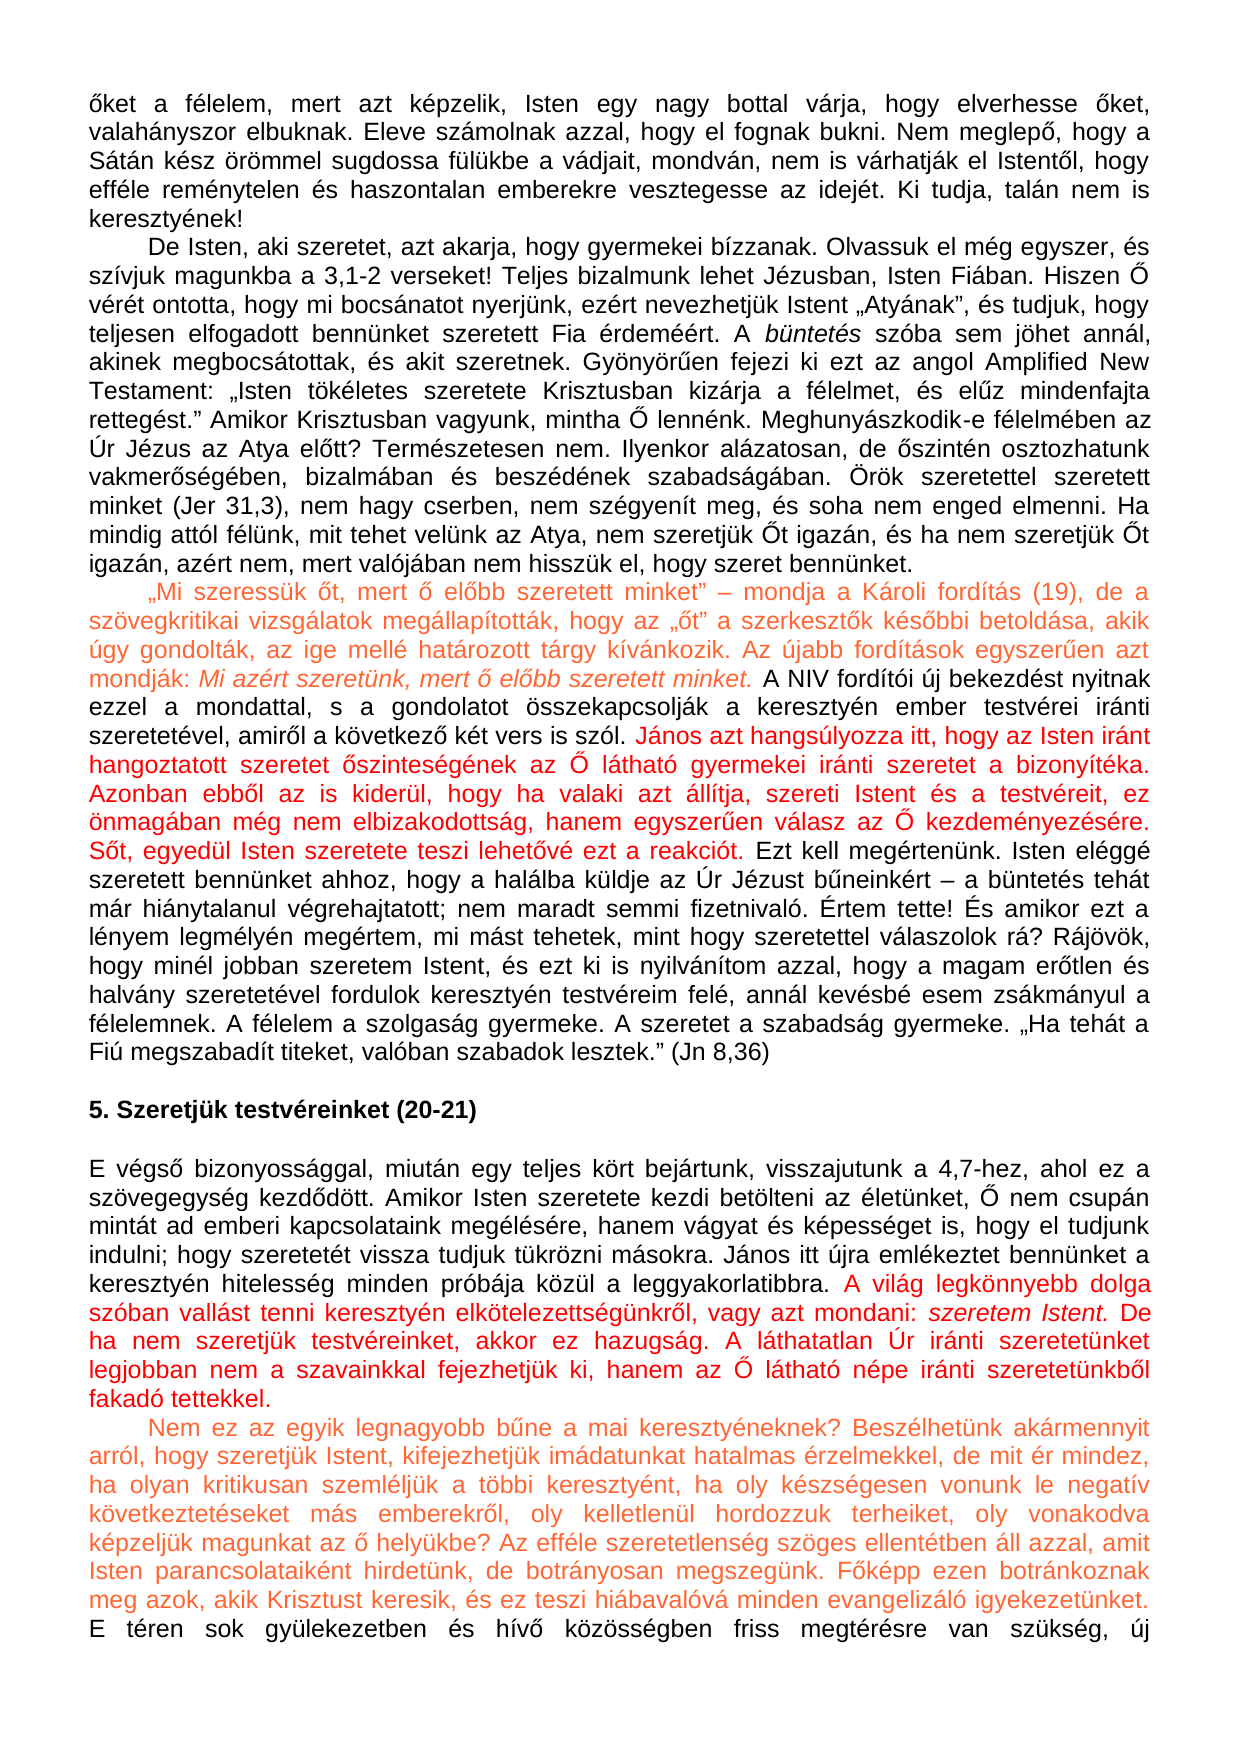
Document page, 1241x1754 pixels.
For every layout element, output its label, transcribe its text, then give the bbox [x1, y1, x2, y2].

text Nem ez az egyik legnagyobb bűne a mai keresztyéneknek? Beszélhetünk akármennyit arról, hogy szeretjük Istent, kifejezhetjük imádatunkat hatalmas érzelmekkel, de mit ér mindez, ha olyan kritikusan szemléljük a többi keresztyént, ha oly készségesen vonunk le negatív következtetéseket más emberekről, oly kelletlenül hordozzuk terheiket, oly vonakodva képzeljük magunkat az ő helyükbe? Az efféle szeretetlenség szöges ellentétben áll azzal, amit Isten parancsolataiként hirdetünk, de botrányosan megszegünk. Főképp ezen botránkoznak meg azok, akik Krisztust keresik, és ez teszi hiábavalóvá minden evangelizáló igyekezetünket. E téren sok gyülekezetben és hívő közösségben friss megtérésre van szükség, új [88, 1412, 1152, 1642]
text „Mi szeressük őt, mert ő előbb szeretett minket” – mondja a Károli fordítás (19), de a szövegkritikai vizsgálatok megállapították, hogy az „őt” a szerkesztők későbbi betoldása, akik úgy gondolták, az ige mellé határozott tárgy kívánkozik. Az újabb fordítások egyszerűen azt mondják: Mi azért szeretünk, mert ő előbb szeretett minket. A NIV fordítói új bekezdést nyitnak ezzel a mondattal, s a gondolatot összekapcsolják a keresztyén ember testvérei iránti szeretetével, amiről a következő két vers is szól. János azt hangsúlyozza itt, hogy az Isten iránt hangoztatott szeretet őszinteségének az Ő látható gyermekei iránti szeretet a bizonyítéka. Azonban ebből az is kiderül, hogy ha valaki azt állítja, szereti Istent és a testvéreit, ez önmagában még nem elbizakodottság, hanem egyszerűen válasz az Ő kezdeményezésére. Sőt, egyedül Isten szeretete teszi lehetővé ezt a reakciót. Ezt kell megértenünk. Isten eléggé szeretett bennünket ahhoz, hogy a halálba küldje az Úr Jézust bűneinkért – a büntetés tehát már hiánytalanul végrehajtatott; nem maradt semmi fizetnivaló. Értem tette! És amikor ezt a lényem legmélyén megértem, mi mást tehetek, mint hogy szeretettel válaszolok rá? Rájövök, hogy minél jobban szeretem Istent, és ezt ki is nyilvánítom azzal, hogy a magam erőtlen és halvány szeretetével fordulok keresztyén testvéreim felé, annál kevésbé esem zsákmányul a félelemnek. A félelem a szolgaság gyermeke. A szeretet a szabadság gyermeke. „Ha tehát a Fiú megszabadít titeket, valóban szabadok lesztek.” (Jn 8,36) [88, 577, 1152, 1066]
text E végső bizonyossággal, miután egy teljes kört bejártunk, visszajutunk a 4,7-hez, ahol ez a szövegegység kezdődött. Amikor Isten szeretete kezdi betölteni az életünket, Ő nem csupán mintát ad emberi kapcsolataink megélésére, hanem vágyat és képességet is, hogy el tudjunk indulni; hogy szeretetét vissza tudjuk tükrözni másokra. János itt újra emlékeztet bennünket a keresztyén hitelesség minden próbája közül a leggyakorlatibbra. A világ legkönnyebb dolga szóban vallást tenni keresztyén elkötelezettségünkről, vagy azt mondani: szeretem Istent. De ha nem szeretjük testvéreinket, akkor ez hazugság. A láthatatlan Úr iránti szeretetünket legjobban nem a szavainkkal fejezhetjük ki, hanem az Ő látható népe iránti szeretetünkből fakadó tettekkel. [88, 1154, 1152, 1412]
text őket a félelem, mert azt képzelik, Isten egy nagy bottal várja, hogy elverhesse őket, valahányszor elbuknak. Eleve számolnak azzal, hogy el fognak bukni. Nem meglepő, hogy a Sátán kész örömmel sugdossa fülükbe a vádjait, mondván, nem is várhatják el Istentől, hogy efféle reménytelen és haszontalan emberekre vesztegesse az idejét. Ki tudja, talán nem is keresztyének! [88, 88, 1152, 232]
text 5. Szeretjük testvéreinket (20-21) [88, 1096, 1152, 1124]
text De Isten, aki szeretet, azt akarja, hogy gyermekei bízzanak. Olvassuk el még egyszer, és szívjuk magunkba a 3,1-2 verseket! Teljes bizalmunk lehet Jézusban, Isten Fiában. Hiszen Ő vérét ontotta, hogy mi bocsánatot nyerjünk, ezért nevezhetjük Istent „Atyának”, és tudjuk, hogy teljesen elfogadott bennünket szeretett Fia érdeméért. A büntetés szóba sem jöhet annál, akinek megbocsátottak, és akit szeretnek. Gyönyörűen fejezi ki ezt az angol Amplified New Testament: „Isten tökéletes szeretete Krisztusban kizárja a félelmet, és elűz mindenfajta rettegést.” Amikor Krisztusban vagyunk, mintha Ő lennénk. Meghunyászkodik‑e félelmében az Úr Jézus az Atya előtt? Természetesen nem. Ilyenkor alázatosan, de őszintén osztozhatunk vakmerőségében, bizalmában és beszédének szabadságában. Örök szeretettel szeretett minket (Jer 31,3), nem hagy cserben, nem szégyenít meg, és soha nem enged elmenni. Ha mindig attól félünk, mit tehet velünk az Atya, nem szeretjük Őt igazán, és ha nem szeretjük Őt igazán, azért nem, mert valójában nem hisszük el, hogy szeret bennünket. [88, 232, 1152, 577]
